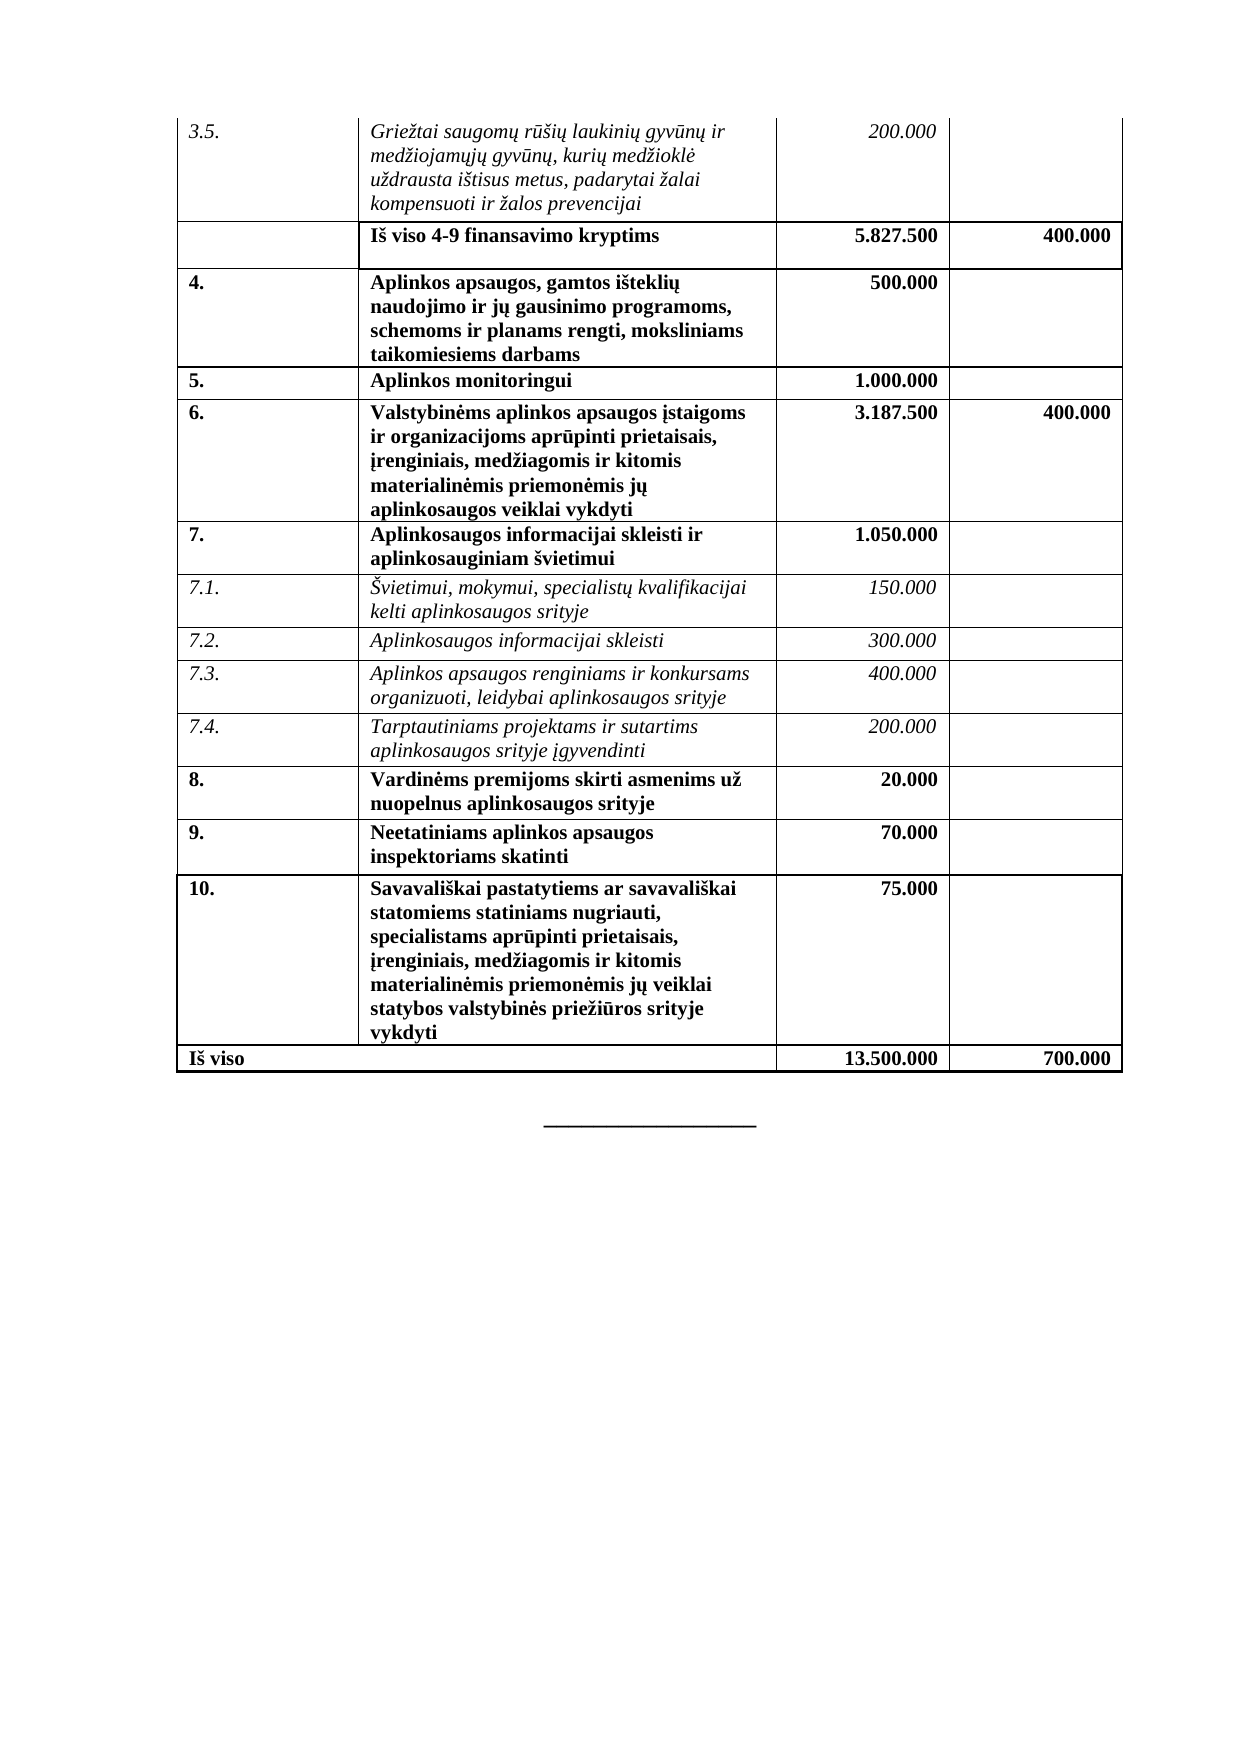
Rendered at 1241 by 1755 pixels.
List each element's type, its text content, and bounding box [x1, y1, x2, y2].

table_cell 400.000 [950, 400, 1122, 521]
table_cell Aplinkos apsaugos renginiams ir konkursams organizuoti, leidybai aplinkosaugos srityje [359, 661, 776, 713]
table_cell Savavališkai pastatytiems ar savavališkai statomiems statiniams nugriauti, specialistams aprūpinti prietaisais, įrenginiais, medžiagomis ir kitomis materialinėmis priemonėmis jų veiklai statybos valstybinės priežiūros srityje vykdyti [359, 876, 776, 1044]
table_cell Vardinėms premijoms skirti asmenims už nuopelnus aplinkosaugos srityje [359, 767, 776, 819]
table_cell 150.000 [777, 575, 949, 627]
table_cell 75.000 [777, 876, 949, 1044]
table_cell Valstybinėms aplinkos apsaugos įstaigoms ir organizacijoms aprūpinti prietaisais, įrenginiais, medžiagomis ir kitomis materialinėmis priemonėmis jų aplinkosaugos veiklai vykdyti [359, 400, 776, 521]
table_cell [178, 222, 358, 268]
table_cell 200.000 [777, 714, 949, 766]
table_cell 10. [178, 876, 358, 1044]
table_cell 200.000 [777, 118, 949, 221]
table_cell Aplinkosaugos informacijai skleisti ir aplinkosauginiam švietimui [359, 522, 776, 574]
table_cell 7.3. [178, 661, 358, 713]
table_cell Griežtai saugomų rūšių laukinių gyvūnų ir medžiojamųjų gyvūnų, kurių medžioklė uždrausta ištisus metus, padarytai žalai kompensuoti ir žalos prevencijai [359, 118, 776, 221]
table_cell Neetatiniams aplinkos apsaugos inspektoriams skatinti [359, 820, 776, 874]
table_cell Tarptautiniams projektams ir sutartims aplinkosaugos srityje įgyvendinti [359, 714, 776, 766]
table_cell 1.050.000 [777, 522, 949, 574]
table_cell 7.1. [178, 575, 358, 627]
table_cell 500.000 [777, 270, 949, 366]
table_cell 700.000 [950, 1046, 1121, 1070]
table_cell Iš viso 4-9 finansavimo kryptims [360, 223, 776, 268]
table_cell 400.000 [777, 661, 949, 713]
table_cell Aplinkos monitoringui [359, 368, 776, 399]
table_cell [950, 767, 1122, 819]
table_cell 13.500.000 [777, 1046, 949, 1070]
table_cell [950, 575, 1122, 627]
table_cell 3.5. [178, 118, 358, 221]
table_cell 7.4. [178, 714, 358, 766]
table_cell Aplinkosaugos informacijai skleisti [359, 628, 776, 660]
table_cell [950, 661, 1122, 713]
table_cell Aplinkos apsaugos, gamtos išteklių naudojimo ir jų gausinimo programoms, schemoms ir planams rengti, moksliniams taikomiesiems darbams [359, 270, 776, 366]
table_cell [950, 270, 1122, 366]
table_cell [950, 714, 1122, 766]
table_cell [950, 820, 1122, 874]
table_cell 5.827.500 [777, 223, 949, 268]
table_cell 6. [178, 400, 358, 521]
table_cell 4. [178, 269, 358, 366]
table_cell [950, 628, 1122, 660]
table_cell 400.000 [950, 223, 1121, 268]
table_cell [950, 876, 1121, 1044]
table_cell 20.000 [777, 767, 949, 819]
table_cell 300.000 [777, 628, 949, 660]
table_cell Švietimui, mokymui, specialistų kvalifikacijai kelti aplinkosaugos srityje [359, 575, 776, 627]
table_cell 7. [178, 522, 358, 574]
text _________________ [177, 1101, 1122, 1130]
table_cell [950, 368, 1122, 399]
table_cell 3.187.500 [777, 400, 949, 521]
table_cell [950, 118, 1122, 221]
table_cell 70.000 [777, 820, 949, 874]
table_cell 8. [178, 767, 358, 819]
table_cell [359, 1046, 776, 1070]
table_cell Iš viso [178, 1046, 359, 1070]
table_cell [950, 522, 1122, 574]
table_cell 9. [178, 820, 358, 874]
table_cell 5. [178, 368, 358, 399]
table_cell 1.000.000 [777, 368, 949, 399]
table_cell 7.2. [178, 628, 358, 660]
